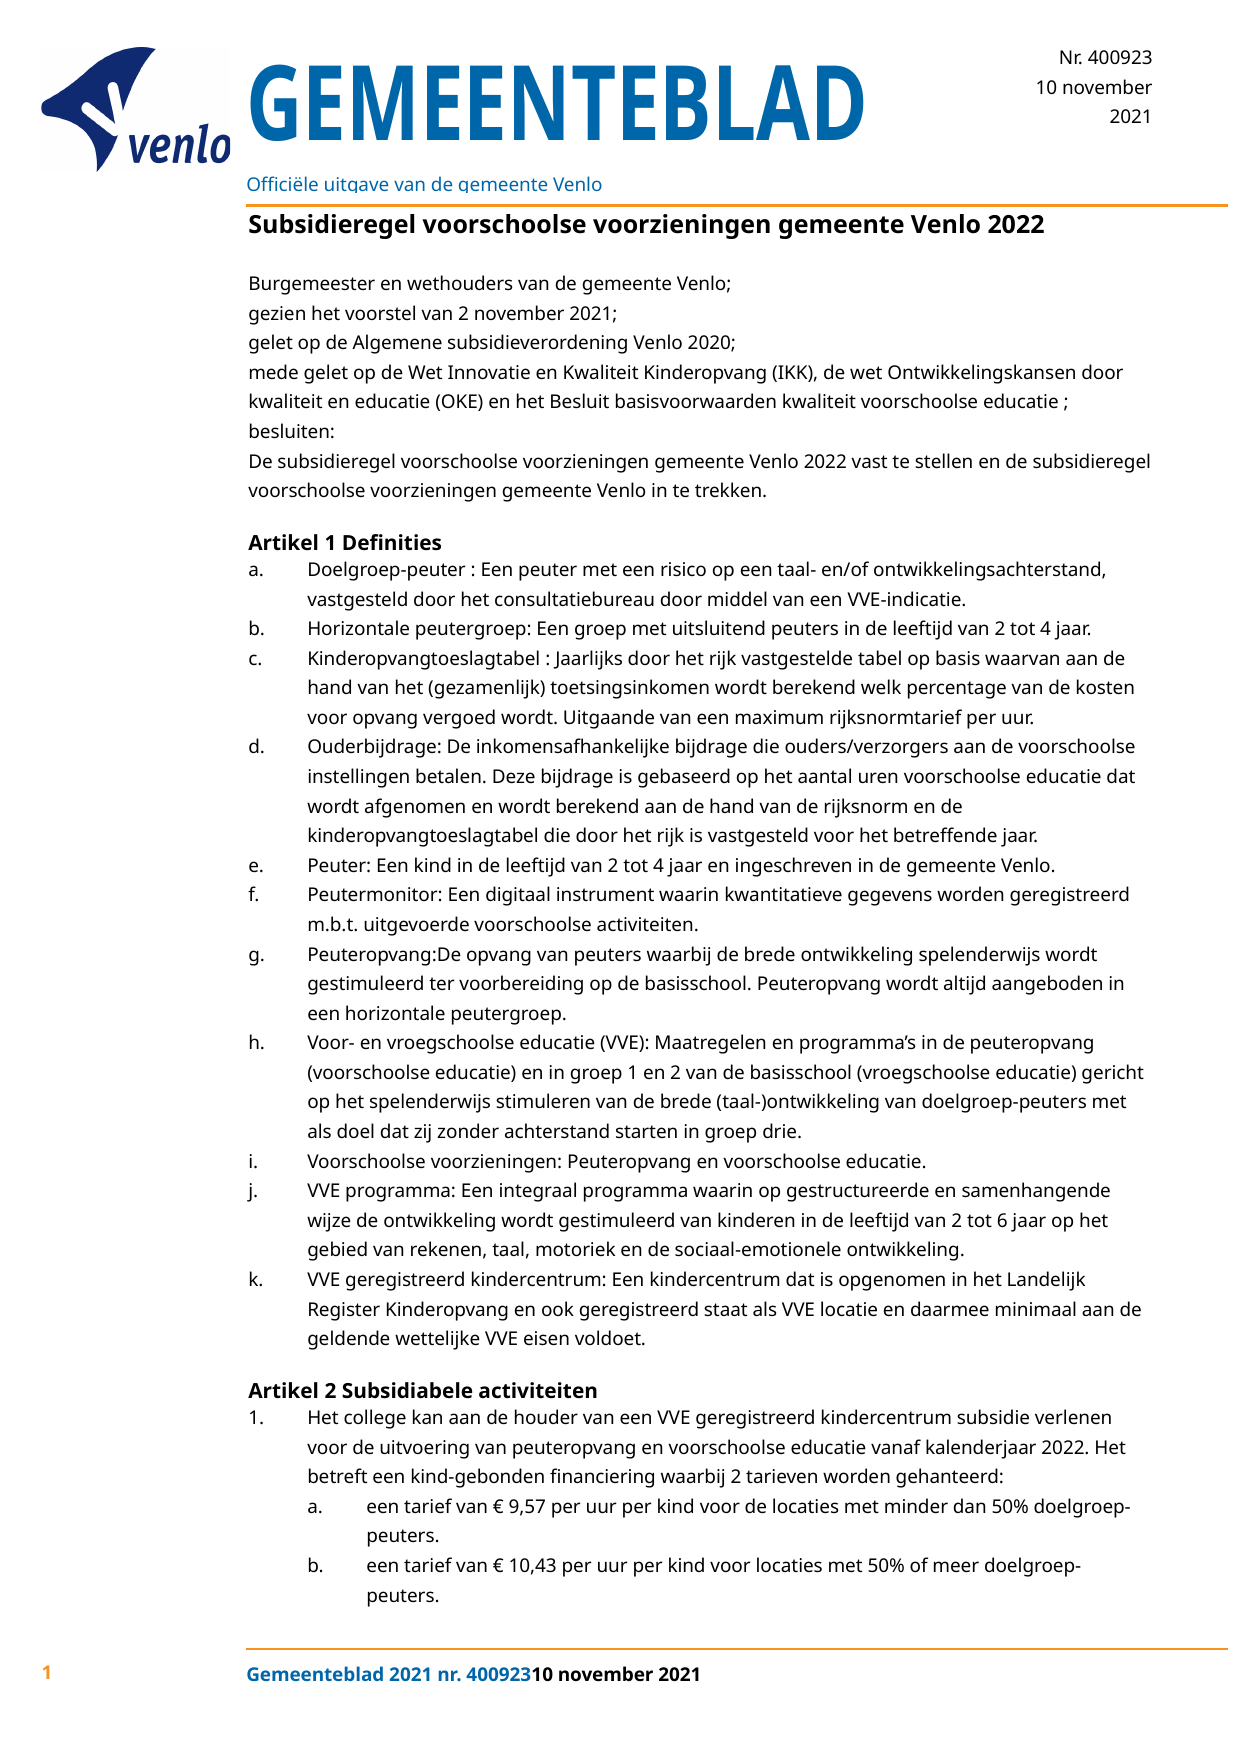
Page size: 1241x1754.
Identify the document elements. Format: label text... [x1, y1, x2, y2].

list Voorschoolse voorzieningen: Peuteropvang en voorschoolse educatie. [248, 1148, 1152, 1174]
text Artikel 1 Definities [248, 528, 1152, 556]
text Artikel 2 Subsidiabele activiteiten [248, 1376, 1152, 1404]
text gelet op de Algemene subsidieverordening Venlo 2020; [248, 329, 1152, 355]
list VVE geregistreerd kindercentrum: Een kindercentrum dat is opgenomen in het Landelijk Register Kinderopvang en ook geregistreerd staat als VVE locatie en daarmee minimaal aan de geldende wettelijke VVE eisen voldoet. [248, 1266, 1152, 1351]
list een tarief van € 9,57 per uur per kind voor de locaties met minder dan 50% doelgroep-peuters. [307, 1493, 1152, 1548]
list Kinderopvangtoeslagtabel : Jaarlijks door het rijk vastgestelde tabel op basis waarvan aan de hand van het (gezamenlijk) toetsingsinkomen wordt berekend welk percentage van de kosten voor opvang vergoed wordt. Uitgaande van een maximum rijksnormtarief per uur. [248, 645, 1152, 730]
text Burgemeester en wethouders van de gemeente Venlo; [248, 270, 1152, 296]
list Doelgroep-peuter : Een peuter met een risico op een taal- en/of ontwikkelingsachterstand, vastgesteld door het consultatiebureau door middel van een VVE-indicatie. [248, 556, 1152, 612]
list VVE programma: Een integraal programma waarin op gestructureerde en samenhangende wijze de ontwikkeling wordt gestimuleerd van kinderen in de leeftijd van 2 tot 6 jaar op het gebied van rekenen, taal, motoriek en de sociaal-emotionele ontwikkeling. [248, 1177, 1152, 1262]
text gezien het voorstel van 2 november 2021; [248, 300, 1152, 326]
list Ouderbijdrage: De inkomensafhankelijke bijdrage die ouders/verzorgers aan de voorschoolse instellingen betalen. Deze bijdrage is gebaseerd op het aantal uren voorschoolse educatie dat wordt afgenomen en wordt berekend aan de hand van de rijksnorm en de kinderopvangtoeslagtabel die door het rijk is vastgesteld voor het betreffende jaar. [248, 734, 1152, 848]
list Het college kan aan de houder van een VVE geregistreerd kindercentrum subsidie verlenen voor de uitvoering van peuteropvang en voorschoolse educatie vanaf kalenderjaar 2022. Het betreft een kind-gebonden financiering waarbij 2 tarieven worden gehanteerd: [248, 1404, 1152, 1489]
list Peuteropvang:De opvang van peuters waarbij de brede ontwikkeling spelenderwijs wordt gestimuleerd ter voorbereiding op de basisschool. Peuteropvang wordt altijd aangeboden in een horizontale peutergroep. [248, 941, 1152, 1026]
text besluiten: [248, 418, 1152, 444]
list Voor- en vroegschoolse educatie (VVE): Maatregelen en programma’s in de peuteropvang (voorschoolse educatie) en in groep 1 en 2 van de basisschool (vroegschoolse educatie) gericht op het spelenderwijs stimuleren van de brede (taal-)ontwikkeling van doelgroep-peuters met als doel dat zij zonder achterstand starten in groep drie. [248, 1029, 1152, 1144]
list Peutermonitor: Een digitaal instrument waarin kwantitatieve gegevens worden geregistreerd m.b.t. uitgevoerde voorschoolse activiteiten. [248, 882, 1152, 937]
text De subsidieregel voorschoolse voorzieningen gemeente Venlo 2022 vast te stellen en de subsidieregel voorschoolse voorzieningen gemeente Venlo in te trekken. [248, 448, 1152, 503]
picture [41, 47, 231, 172]
list een tarief van € 10,43 per uur per kind voor locaties met 50% of meer doelgroep-peuters. [307, 1552, 1152, 1607]
list Peuter: Een kind in de leeftijd van 2 tot 4 jaar en ingeschreven in de gemeente Venlo. [248, 852, 1152, 878]
text Subsidieregel voorschoolse voorzieningen gemeente Venlo 2022 [248, 207, 1152, 241]
text mede gelet op de Wet Innovatie en Kwaliteit Kinderopvang (IKK), de wet Ontwikkelingskansen door kwaliteit en educatie (OKE) en het Besluit basisvoorwaarden kwaliteit voorschoolse educatie ; [248, 359, 1152, 414]
list Horizontale peutergroep: Een groep met uitsluitend peuters in de leeftijd van 2 tot 4 jaar. [248, 615, 1152, 641]
